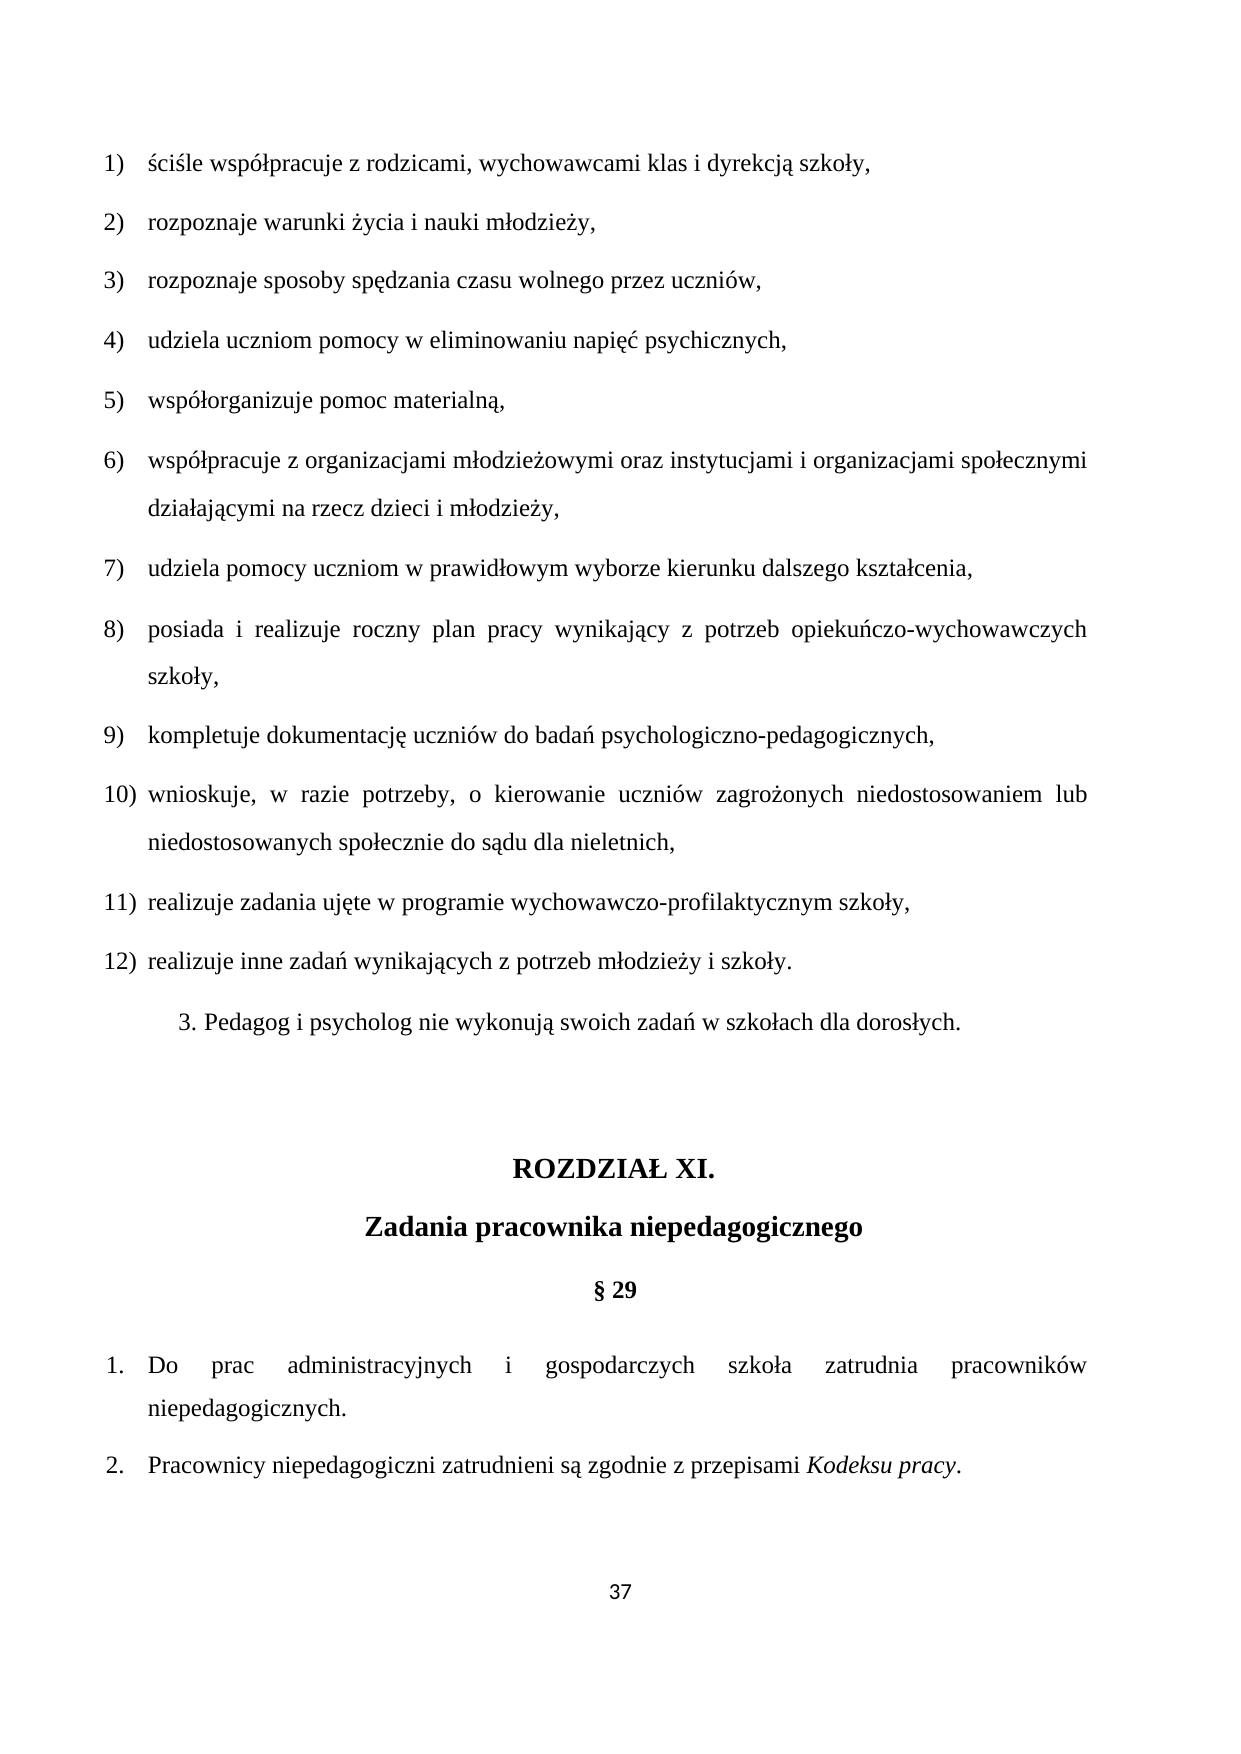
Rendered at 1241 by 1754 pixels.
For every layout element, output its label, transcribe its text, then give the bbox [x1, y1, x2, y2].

list współpracuje z organizacjami młodzieżowymi oraz instytucjami i organizacjami społecznymi działającymi na rzecz dzieci i młodzieży, [103, 446, 1088, 522]
text 3. Pedagog i psycholog nie wykonują swoich zadań w szkołach dla dorosłych. [178, 1007, 1088, 1036]
list posiada i realizuje roczny plan pracy wynikający z potrzeb opiekuńczo-wychowawczych szkoły, [103, 614, 1088, 690]
subtitle Zadania pracownika niepedagogicznego [148, 1209, 1087, 1243]
list Do prac administracyjnych i gospodarczych szkoła zatrudnia pracowników niepedagogicznych. [106, 1351, 1088, 1422]
list współorganizuje pomoc materialną, [103, 385, 1088, 414]
list rozpoznaje sposoby spędzania czasu wolnego przez uczniów, [103, 265, 1088, 294]
list udziela uczniom pomocy w eliminowaniu napięć psychicznych, [103, 325, 1088, 354]
list udziela pomocy uczniom w prawidłowym wyborze kierunku dalszego kształcenia, [103, 553, 1088, 582]
list kompletuje dokumentację uczniów do badań psychologiczno-pedagogicznych, [103, 720, 1088, 749]
list realizuje inne zadań wynikających z potrzeb młodzieży i szkoły. [103, 946, 1088, 975]
subtitle § 29 [188, 1275, 1048, 1304]
list wnioskuje, w razie potrzeby, o kierowanie uczniów zagrożonych niedostosowaniem lub niedostosowanych społecznie do sądu dla nieletnich, [103, 779, 1088, 855]
list realizuje zadania ujęte w programie wychowawczo-profilaktycznym szkoły, [103, 887, 1088, 916]
list ściśle współpracuje z rodzicami, wychowawcami klas i dyrekcją szkoły, [103, 148, 1088, 176]
list rozpoznaje warunki życia i nauki młodzieży, [103, 207, 1088, 236]
list Pracownicy niepedagogiczni zatrudnieni są zgodnie z przepisami Kodeksu pracy. [106, 1450, 1088, 1478]
subtitle ROZDZIAŁ XI. [148, 1151, 1087, 1184]
